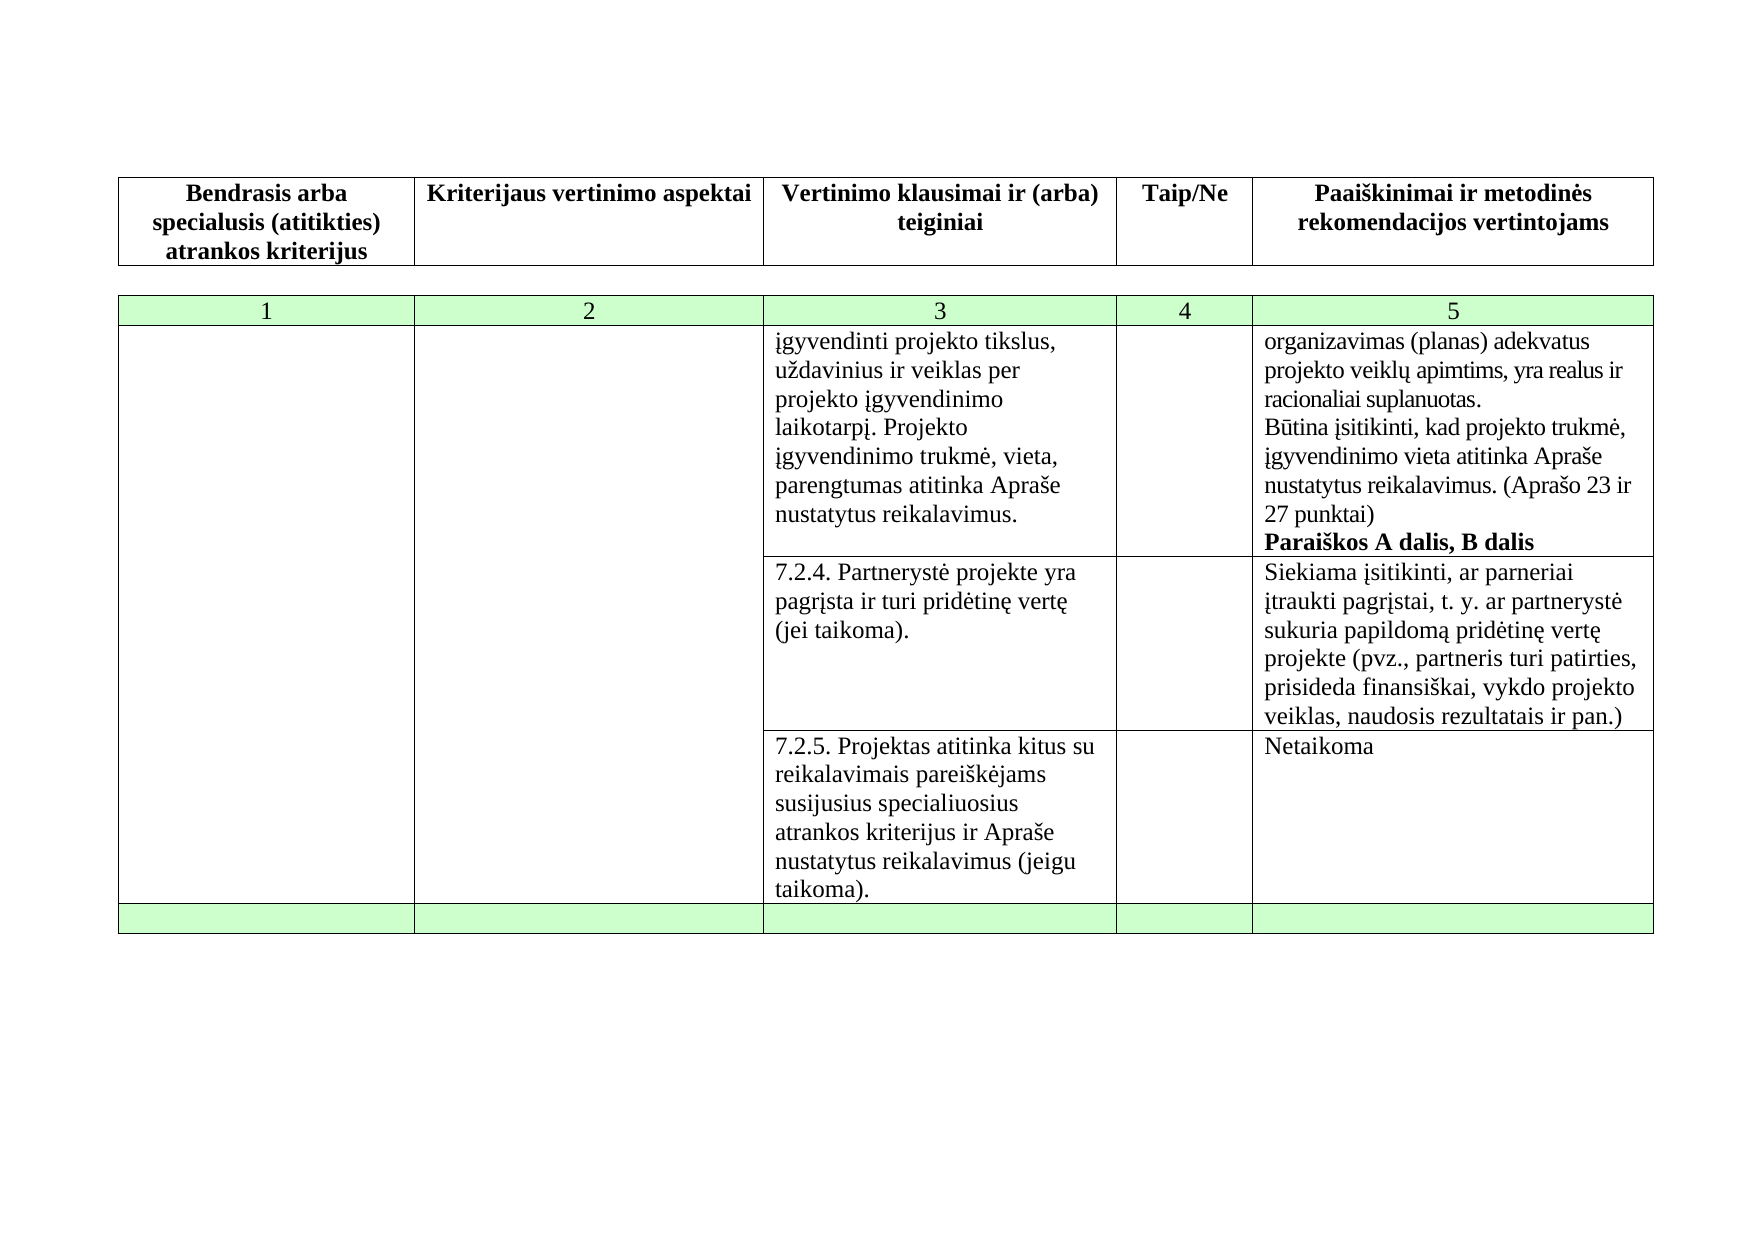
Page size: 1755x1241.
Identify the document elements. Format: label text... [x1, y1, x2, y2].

table_cell 7.2.5. Projektas atitinka kitus su reikalavimais pareiškėjams susijusius specialiuosius atrankos kriterijus ir Apraše nustatytus reikalavimus (jeigu taikoma). [764, 731, 1116, 903]
table_cell [1117, 557, 1252, 730]
table_cell [764, 904, 1116, 933]
table_cell [764, 266, 1117, 295]
table_cell 3 [764, 296, 1116, 325]
table_cell [415, 266, 763, 295]
table_cell įgyvendinti projekto tikslus, uždavinius ir veiklas per projekto įgyvendinimo laikotarpį. Projekto įgyvendinimo trukmė, vieta, parengtumas atitinka Apraše nustatytus reikalavimus. [764, 326, 1116, 556]
table_cell [1117, 731, 1252, 903]
table_header Bendrasis arba specialusis (atitikties) atrankos kriterijus [119, 178, 414, 264]
table_header Kriterijaus vertinimo aspektai [415, 178, 763, 264]
table_cell organizavimas (planas) adekvatus projekto veiklų apimtims, yra realus ir racionaliai suplanuotas. Būtina įsitikinti, kad projekto trukmė, įgyvendinimo vieta atitinka Apraše nustatytus reikalavimus. (Aprašo 23 ir 27 punktai) Paraiškos A dalis, B dalis [1253, 326, 1653, 556]
table_cell Siekiama įsitikinti, ar parneriai įtraukti pagrįstai, t. y. ar partnerystė sukuria papildomą pridėtinę vertę projekte (pvz., partneris turi patirties, prisideda finansiškai, vykdo projekto veiklas, naudosis rezultatais ir pan.) [1253, 557, 1653, 730]
table_cell [1117, 904, 1252, 933]
table_cell [119, 326, 414, 903]
table_cell [1253, 904, 1653, 933]
table_cell [1117, 266, 1253, 295]
table_cell [118, 266, 414, 295]
table_cell 1 [119, 296, 414, 325]
table_cell Netaikoma [1253, 731, 1653, 903]
table_cell 2 [415, 296, 763, 325]
table_cell 7.2.4. Partnerystė projekte yra pagrįsta ir turi pridėtinę vertę (jei taikoma). [764, 557, 1116, 730]
table_cell [119, 904, 414, 933]
table_cell 5 [1253, 296, 1653, 325]
table_cell 4 [1117, 296, 1252, 325]
table_header Paaiškinimai ir metodinės rekomendacijos vertintojams [1253, 178, 1653, 264]
table_cell [415, 326, 763, 903]
table_header Taip/Ne [1117, 178, 1252, 264]
table_cell [1253, 266, 1653, 295]
table_header Vertinimo klausimai ir (arba) teiginiai [764, 178, 1116, 264]
table_cell [415, 904, 763, 933]
table_cell [1117, 326, 1252, 556]
